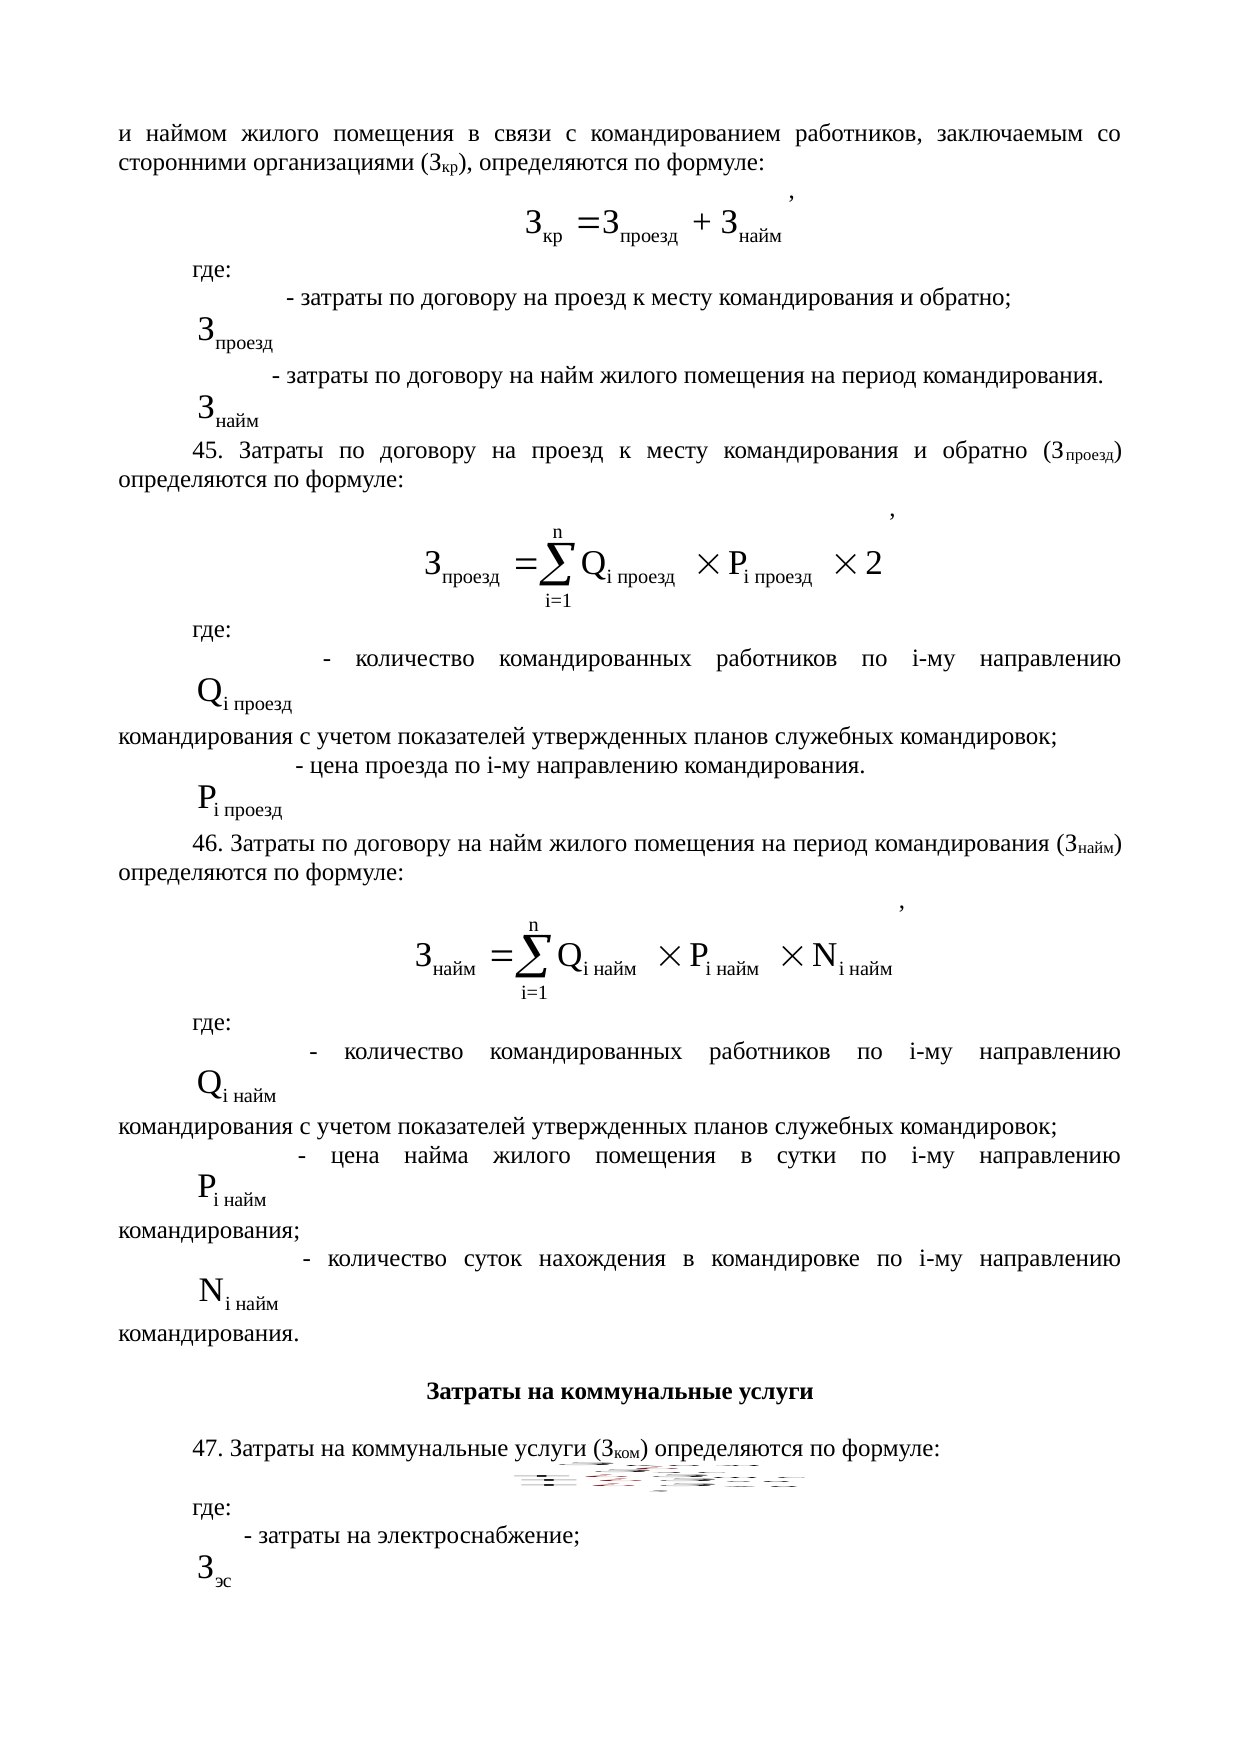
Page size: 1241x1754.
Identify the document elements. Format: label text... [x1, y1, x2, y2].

text - цена проезда по i-му направлению командирования. [118, 750, 1122, 828]
text где: [118, 1492, 1122, 1521]
text и наймом жилого помещения в связи с командированием работников, заключаемым со сторонними организациями (Зкр), определяются по формуле: [118, 118, 1122, 176]
text - затраты по договору на найм жилого помещения на период командирования. [118, 360, 1122, 435]
text 45. Затраты по договору на проезд к месту командирования и обратно (Зпроезд) определяются по формуле: [118, 435, 1122, 493]
text 46. Затраты по договору на найм жилого помещения на период командирования (Знайм) определяются по формуле: [118, 828, 1122, 886]
text где: [118, 1007, 1122, 1036]
text - количество командированных работников по i-му направлению командирования с учетом показателей утвержденных планов служебных командировок; [118, 1036, 1122, 1140]
text где: [118, 614, 1122, 643]
text - затраты на электроснабжение; [118, 1521, 1122, 1595]
text - количество суток нахождения в командировке по i-му направлению командирования. [118, 1243, 1122, 1347]
text , [118, 493, 1122, 614]
text Затраты на коммунальные услуги [118, 1376, 1122, 1404]
text 47. Затраты на коммунальные услуги (Зком) определяются по формуле: [118, 1433, 1122, 1462]
text - количество командированных работников по i-му направлению командирования с учетом показателей утвержденных планов служебных командировок; [118, 643, 1122, 750]
text - цена найма жилого помещения в сутки по i-му направлению командирования; [118, 1140, 1122, 1243]
text - затраты по договору на проезд к месту командирования и обратно; [118, 282, 1122, 360]
text где: [118, 254, 1122, 282]
text , [118, 176, 1122, 254]
text , [118, 886, 1122, 1007]
